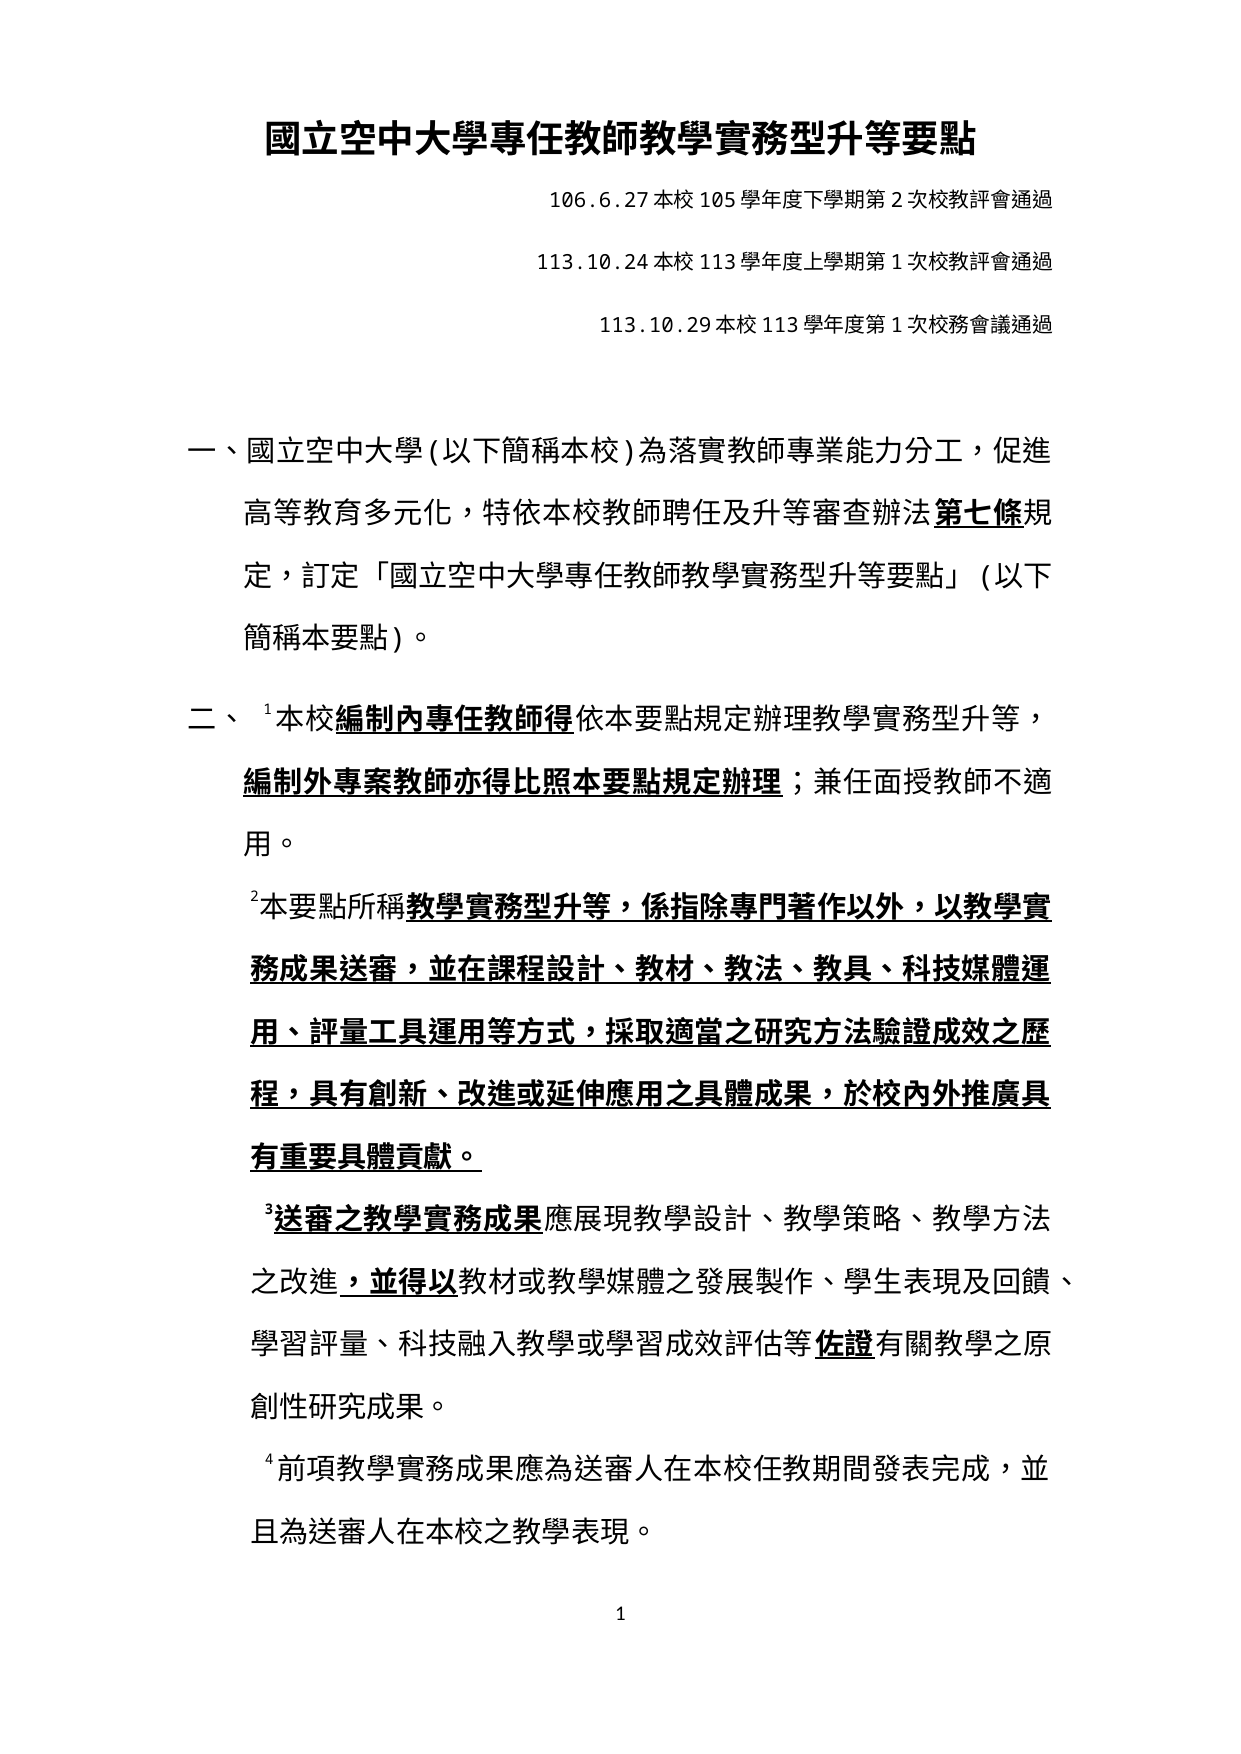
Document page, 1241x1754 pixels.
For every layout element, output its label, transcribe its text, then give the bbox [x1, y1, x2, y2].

text 4前項教學實務成果應為送審人在本校任教期間發表完成，並且為送審人在本校之教學表現。 [250, 1425, 1053, 1550]
text 2本要點所稱教學實務型升等，係指除專門著作以外，以教學實務成果送審，並在課程設計、教材、教法、教具、科技媒體運用、評量工具運用等方式，採取適當之研究方法驗證成效之歷程，具有創新、改進或延伸應用之具體成果，於校內外推廣具有重要具體貢獻。 [250, 863, 1053, 1175]
text 國立空中大學專任教師教學實務型升等要點 [187, 94, 1053, 157]
text 二、 1本校編制內專任教師得依本要點規定辦理教學實務型升等，編制外專案教師亦得比照本要點規定辦理；兼任面授教師不適用。 [187, 675, 1053, 863]
text 3送審之教學實務成果應展現教學設計、教學策略、教學方法之改進，並得以教材或教學媒體之發展製作、學生表現及回饋、學習評量、科技融入教學或學習成效評估等佐證有關教學之原創性研究成果。 [250, 1175, 1053, 1425]
text 113.10.29本校113學年度第1次校務會議通過 [187, 282, 1053, 344]
text 一、國立空中大學(以下簡稱本校)為落實教師專業能力分工，促進高等教育多元化，特依本校教師聘任及升等審查辦法第七條規定，訂定「國立空中大學專任教師教學實務型升等要點」(以下簡稱本要點)。 [187, 407, 1053, 657]
text 106.6.27本校105學年度下學期第2次校教評會通過 [187, 157, 1053, 219]
text 113.10.24本校113學年度上學期第1次校教評會通過 [187, 219, 1053, 282]
